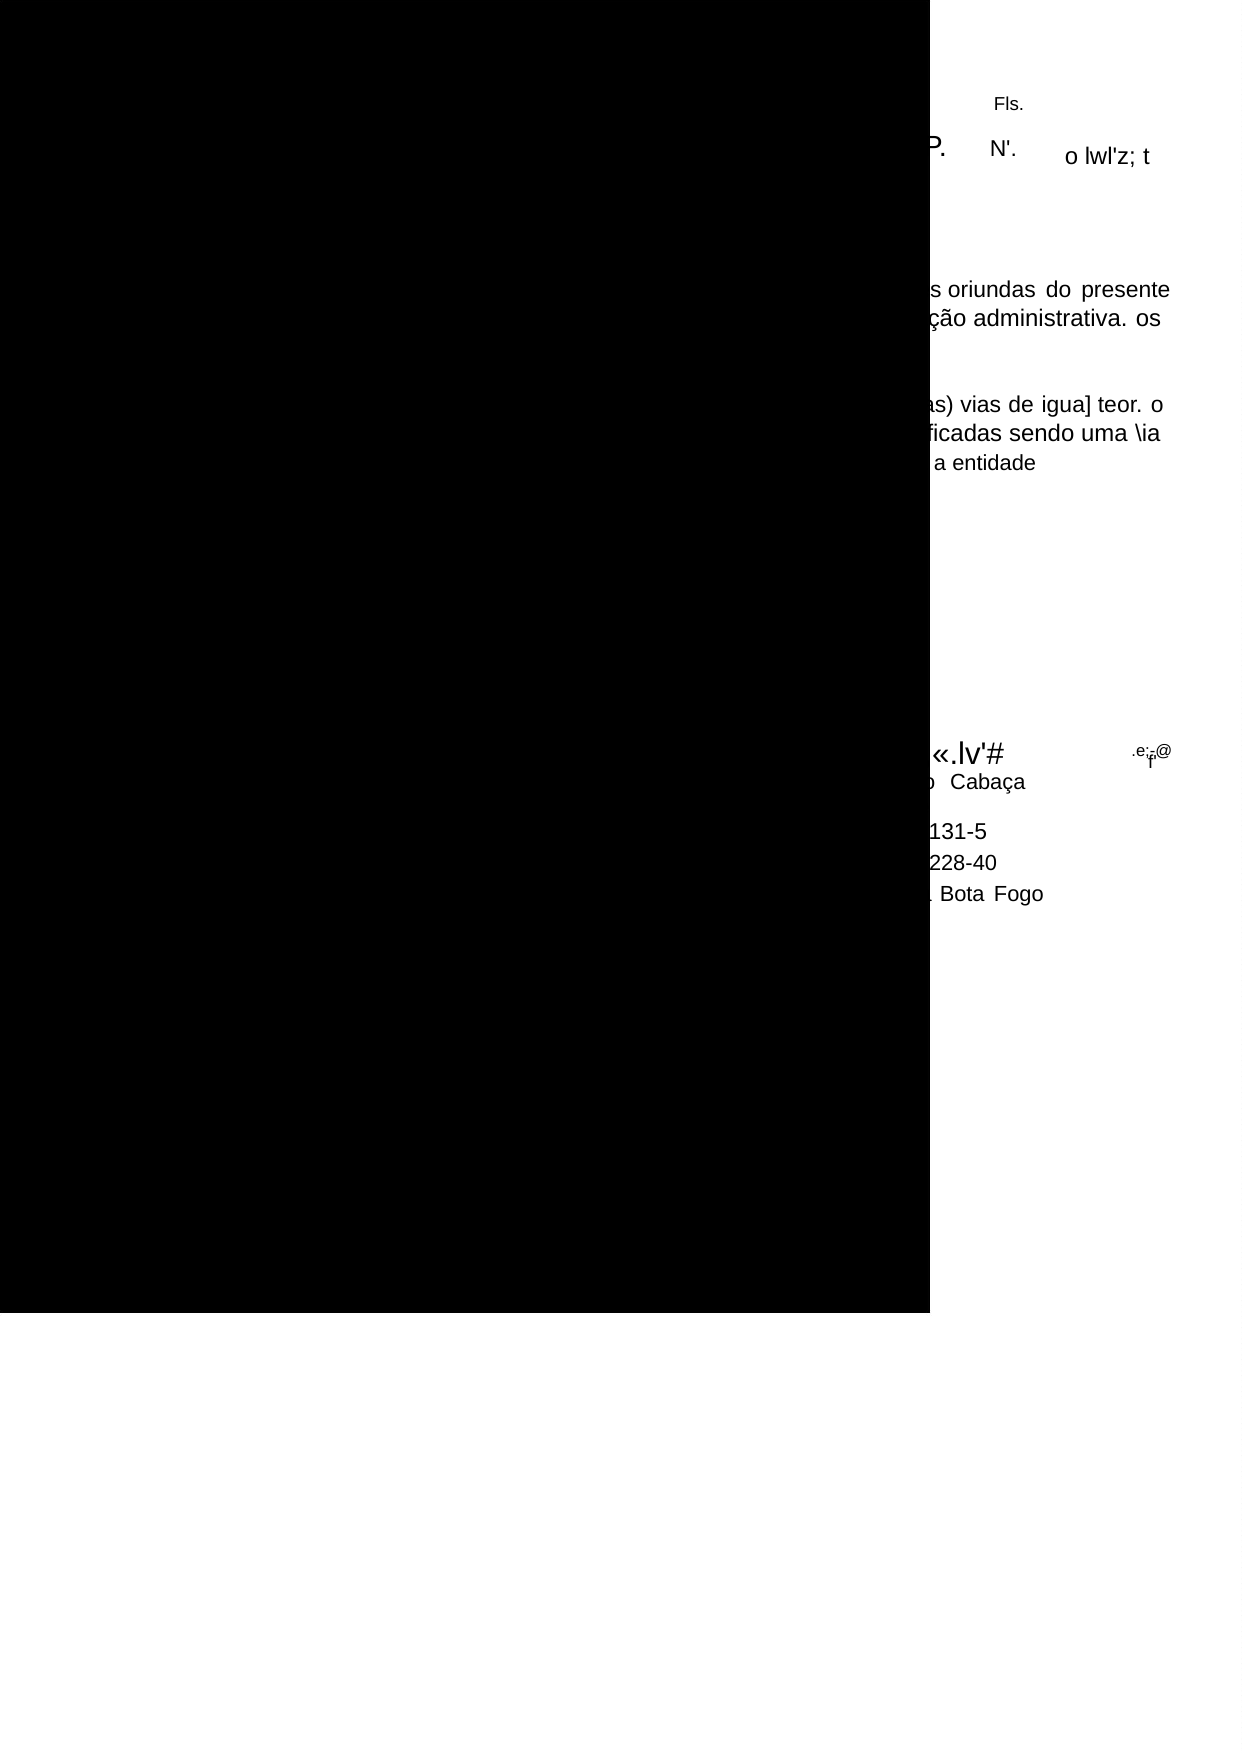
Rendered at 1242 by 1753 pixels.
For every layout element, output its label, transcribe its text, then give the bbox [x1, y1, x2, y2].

text arquivada na Divisão Técnica de Gestão de Con\ ênios e uma cópia para a entidade [200, 451, 1186, 476]
text partícipes elegema Comwca do Município de Guãrulhos [200, 336, 1191, 361]
text instituto de Cidadania Bota Fogo [714, 882, 1069, 907]
text CLÁUSULA DÉCIMA OITAVA - DO FORO [202, 243, 713, 270]
text Para dirimir quàisqüer dúvidas: casos omissos: ou quaisquer questões oriundas do presente [200, 277, 1191, 303]
text Rubrica [814, 93, 904, 114]
text CPF: n' 095.366.228-40 [760, 851, 1022, 876]
text E: por estaremconcordes, é ]awado o presente]nstrumento em 02 (duas) vias de igua] teor. o [200, 392, 1186, 417]
text c«a.. r\w,«.lv'# [804, 736, 1050, 771]
text . [1131, 741, 1136, 760]
text Presidente [825, 794, 1050, 819]
text e;-@ [1136, 741, 1197, 760]
text qual: lido e achado confomle. é assinadopelas partes abaixo identificadas sendo uma \ia [200, 420, 1186, 447]
text Fls. [994, 93, 1049, 114]
text f' [1148, 752, 1182, 773]
text N'. [989, 136, 1042, 161]
text ''\. [84, 618, 125, 637]
text Termo de Colaboração;que não possam ser resolvidos pela mediação administrativa. os [200, 305, 1191, 332]
text Lúcidna Assumpção Cabaça [731, 771, 1050, 794]
text Classi{ P. [814, 130, 976, 162]
text o lwl'z; t [1064, 143, 1171, 170]
picture [0, 0, 1242, 1753]
text RG: Do 23.623.131-5 [775, 818, 1010, 845]
